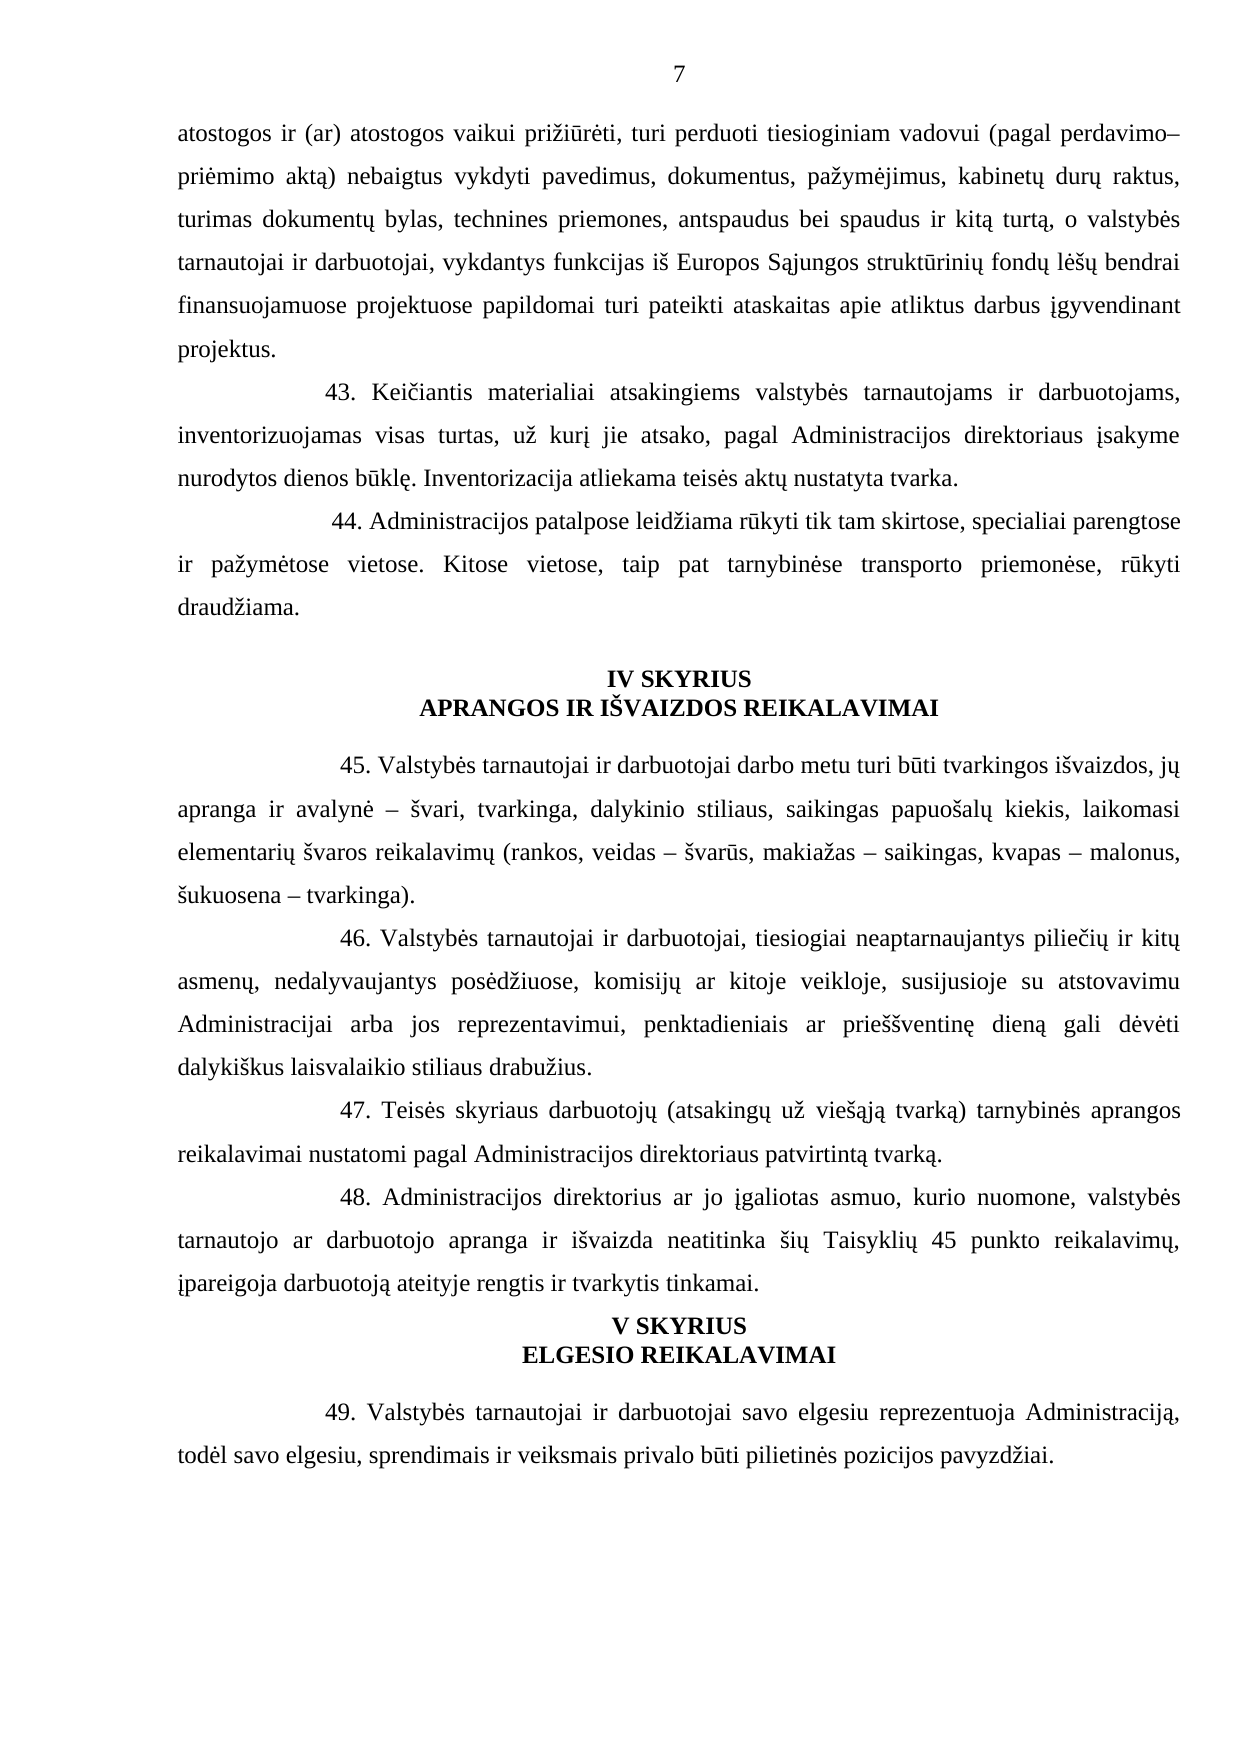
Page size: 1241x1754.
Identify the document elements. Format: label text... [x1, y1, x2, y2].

subtitle V skyrius [177, 1311, 1181, 1340]
subtitle ELGESIO REIKALAVIMAI [177, 1340, 1181, 1369]
text 45. Valstybės tarnautojai ir darbuotojai darbo metu turi būti tvarkingos išvaizdos, jų apranga ir avalynė – švari, tvarkinga, dalykinio stiliaus, saikingas papuošalų kiekis, laikomasi elementarių švaros reikalavimų (rankos, veidas – švarūs, makiažas – saikingas, kvapas – malonus, šukuosena – tvarkinga). [177, 751, 1181, 909]
text atostogos ir (ar) atostogos vaikui prižiūrėti, turi perduoti tiesioginiam vadovui (pagal perdavimo–priėmimo aktą) nebaigtus vykdyti pavedimus, dokumentus, pažymėjimus, kabinetų durų raktus, turimas dokumentų bylas, technines priemones, antspaudus bei spaudus ir kitą turtą, o valstybės tarnautojai ir darbuotojai, vykdantys funkcijas iš Europos Sąjungos struktūrinių fondų lėšų bendrai finansuojamuose projektuose papildomai turi pateikti ataskaitas apie atliktus darbus įgyvendinant projektus. [177, 118, 1181, 362]
text 49. Valstybės tarnautojai ir darbuotojai savo elgesiu reprezentuoja Administraciją, todėl savo elgesiu, sprendimais ir veiksmais privalo būti pilietinės pozicijos pavyzdžiai. [177, 1397, 1181, 1469]
subtitle IV skyrius [177, 664, 1181, 693]
text 48. Administracijos direktorius ar jo įgaliotas asmuo, kurio nuomone, valstybės tarnautojo ar darbuotojo apranga ir išvaizda neatitinka šių Taisyklių 45 punkto reikalavimų, įpareigoja darbuotoją ateityje rengtis ir tvarkytis tinkamai. [177, 1182, 1181, 1297]
text 43. Keičiantis materialiai atsakingiems valstybės tarnautojams ir darbuotojams, inventorizuojamas visas turtas, už kurį jie atsako, pagal Administracijos direktoriaus įsakyme nurodytos dienos būklę. Inventorizacija atliekama teisės aktų nustatyta tvarka. [177, 377, 1181, 492]
text 46. Valstybės tarnautojai ir darbuotojai, tiesiogiai neaptarnaujantys piliečių ir kitų asmenų, nedalyvaujantys posėdžiuose, komisijų ar kitoje veikloje, susijusioje su atstovavimu Administracijai arba jos reprezentavimui, penktadieniais ar prieššventinę dieną gali dėvėti dalykiškus laisvalaikio stiliaus drabužius. [177, 923, 1181, 1081]
subtitle APRANGOS IR IŠVAIZDOS REIKALAVIMAI [177, 693, 1181, 722]
text 47. Teisės skyriaus darbuotojų (atsakingų už viešąją tvarką) tarnybinės aprangos reikalavimai nustatomi pagal Administracijos direktoriaus patvirtintą tvarką. [177, 1096, 1181, 1167]
text 44. Administracijos patalpose leidžiama rūkyti tik tam skirtose, specialiai parengtose ir pažymėtose vietose. Kitose vietose, taip pat tarnybinėse transporto priemonėse, rūkyti draudžiama. [177, 506, 1181, 621]
